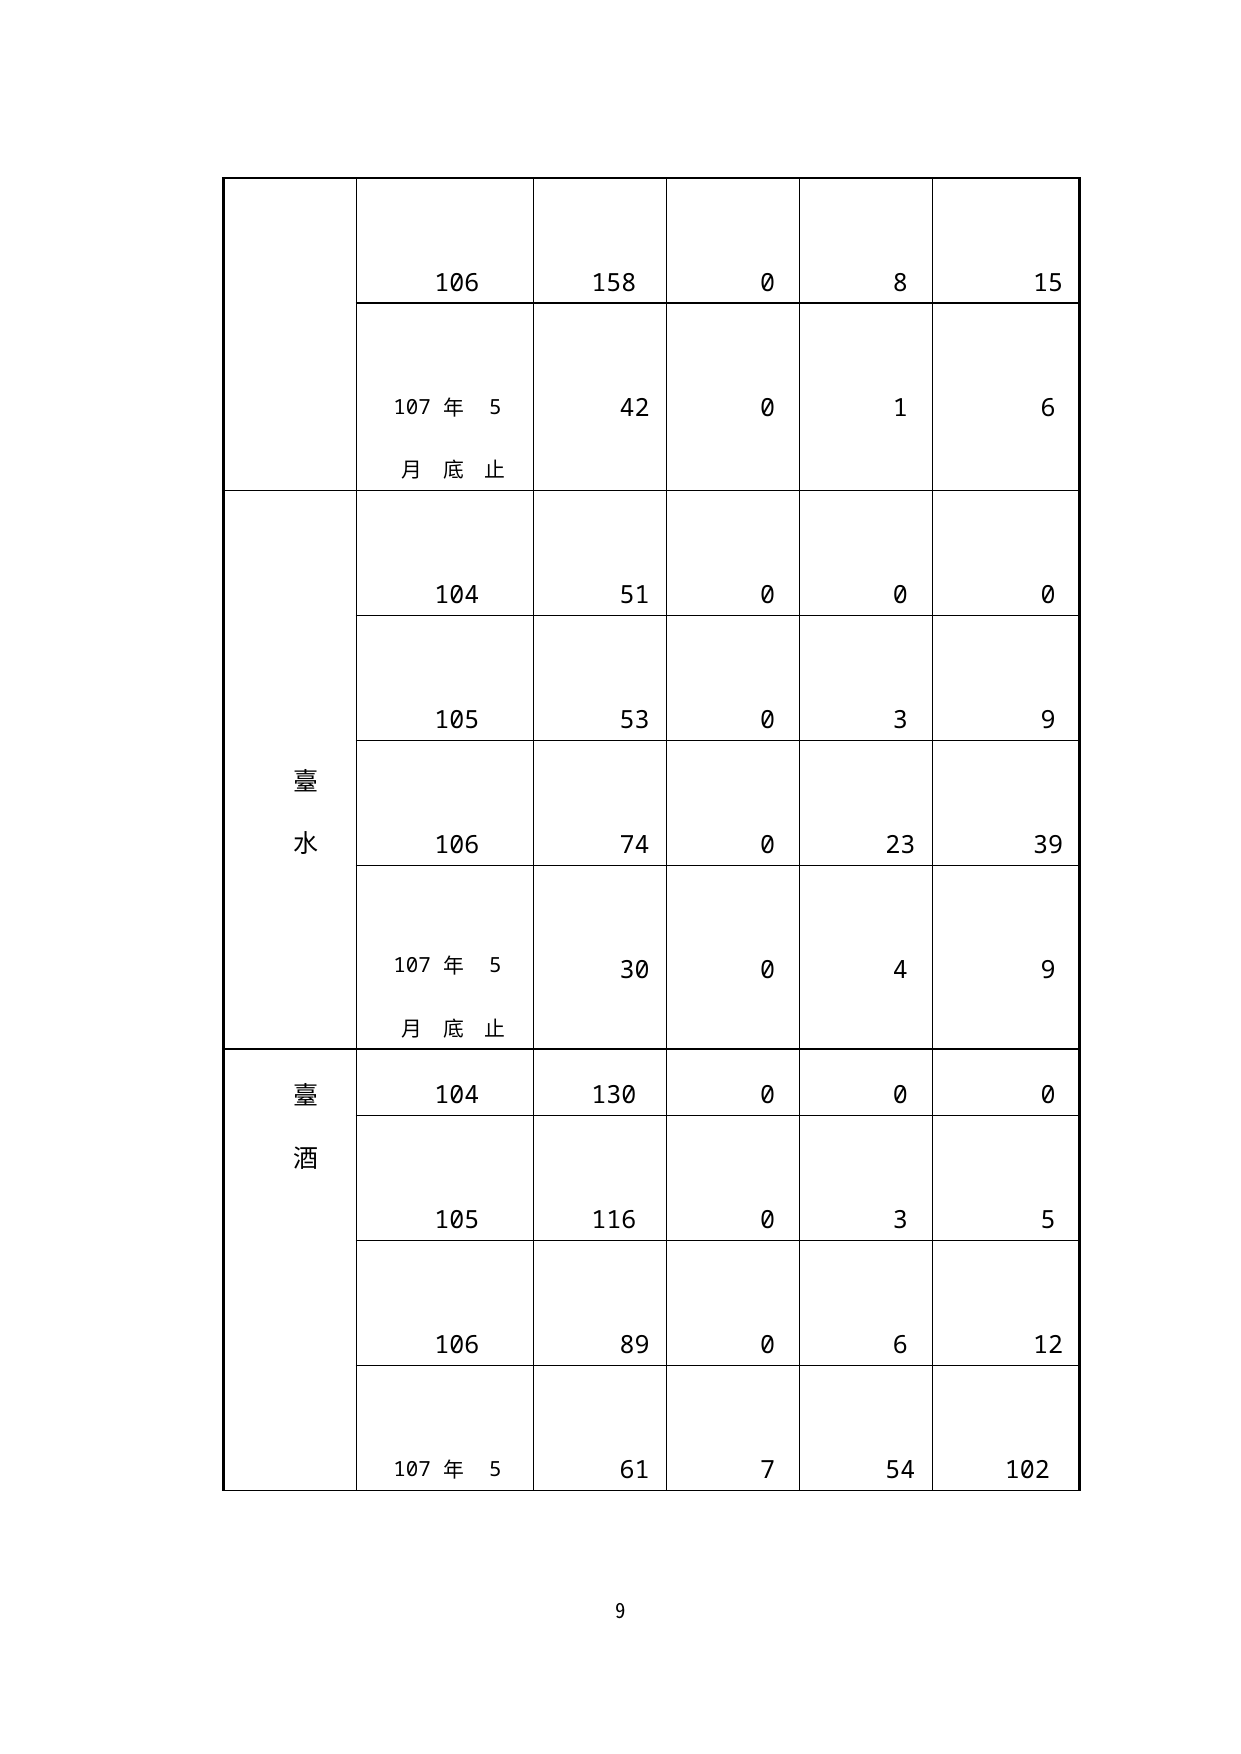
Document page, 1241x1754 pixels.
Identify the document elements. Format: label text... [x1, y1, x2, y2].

table_cell 0 [667, 1241, 799, 1365]
table_cell 107年5 [357, 1366, 533, 1490]
table_cell 106 [357, 179, 533, 302]
table_cell 0 [667, 304, 799, 490]
table_cell 3 [800, 1116, 932, 1240]
table_cell [225, 179, 356, 490]
table_cell 106 [357, 741, 533, 865]
table_cell 6 [800, 1241, 932, 1365]
table_cell 105 [357, 616, 533, 740]
table_cell 3 [800, 616, 932, 740]
table_cell 104 [357, 1050, 533, 1115]
table_cell 53 [534, 616, 666, 740]
table_cell 158 [534, 179, 666, 302]
table_cell 0 [667, 741, 799, 865]
table_cell 1 [800, 304, 932, 490]
table_cell 5 [933, 1116, 1078, 1240]
table_cell 4 [800, 866, 932, 1048]
table_cell 107年5月底止 [357, 866, 533, 1048]
table_cell 130 [534, 1050, 666, 1115]
table_cell 0 [667, 1116, 799, 1240]
table_cell 89 [534, 1241, 666, 1365]
table_cell 102 [933, 1366, 1078, 1490]
table_cell 臺酒 [225, 1050, 356, 1490]
table_cell 0 [933, 1050, 1078, 1115]
table_cell 61 [534, 1366, 666, 1490]
table_cell 8 [800, 179, 932, 302]
table_cell 7 [667, 1366, 799, 1490]
table_cell 106 [357, 1241, 533, 1365]
table_cell 9 [933, 866, 1078, 1048]
table_cell 54 [800, 1366, 932, 1490]
table_cell 107年5月底止 [357, 304, 533, 490]
table_cell 51 [534, 491, 666, 615]
table_cell 0 [667, 1050, 799, 1115]
table_cell 74 [534, 741, 666, 865]
table_cell 0 [933, 491, 1078, 615]
table_cell 12 [933, 1241, 1078, 1365]
table_cell 42 [534, 304, 666, 490]
table_cell 0 [800, 1050, 932, 1115]
table_cell 23 [800, 741, 932, 865]
table_cell 39 [933, 741, 1078, 865]
table_cell 臺水 [225, 491, 356, 1048]
table_cell 15 [933, 179, 1078, 302]
table_cell 105 [357, 1116, 533, 1240]
table_cell 30 [534, 866, 666, 1048]
table_cell 116 [534, 1116, 666, 1240]
table_cell 9 [933, 616, 1078, 740]
table_cell 0 [667, 616, 799, 740]
table_cell 0 [667, 491, 799, 615]
table_cell 104 [357, 491, 533, 615]
table_cell 0 [667, 179, 799, 302]
table_cell 0 [667, 866, 799, 1048]
table_cell 6 [933, 304, 1078, 490]
table_cell 0 [800, 491, 932, 615]
